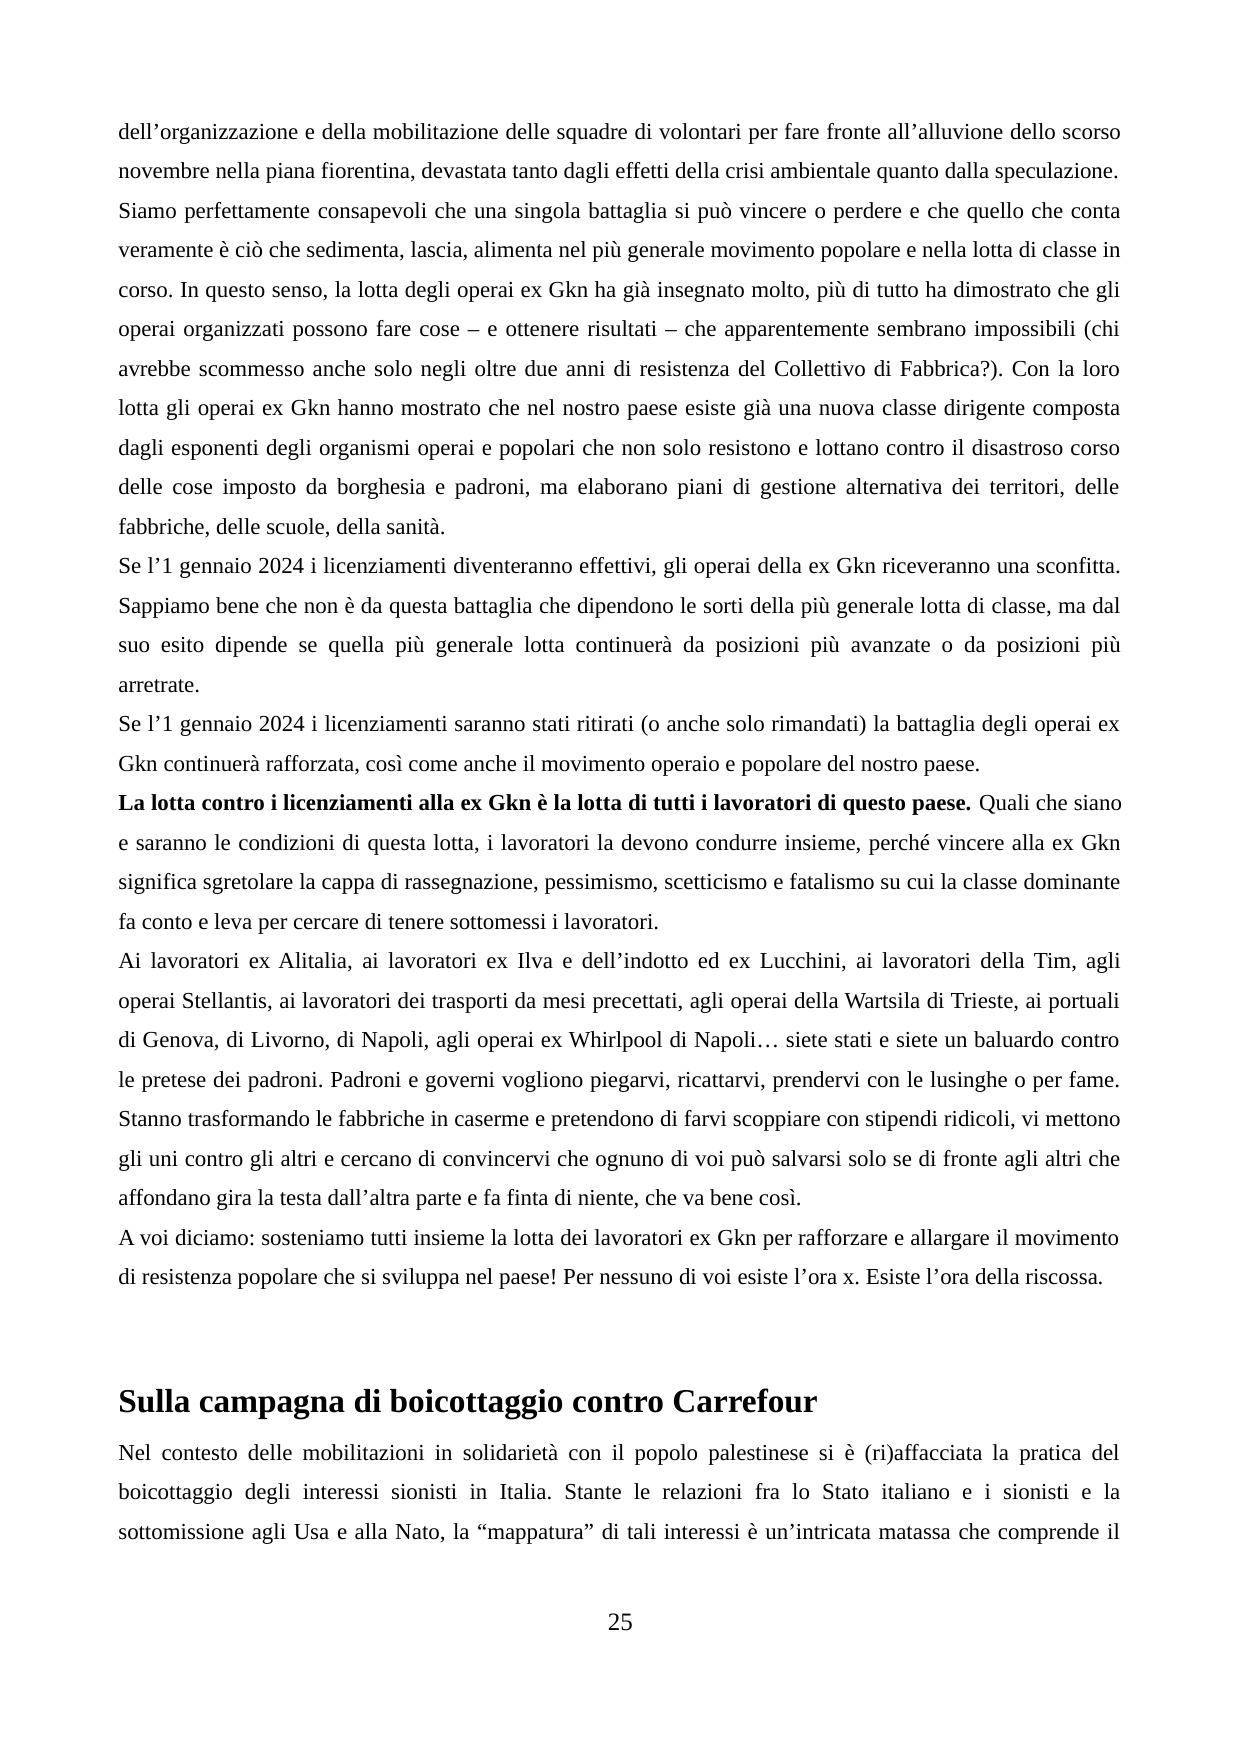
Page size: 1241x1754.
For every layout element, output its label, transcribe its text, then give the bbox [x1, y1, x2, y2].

text Siamo perfettamente consapevoli che una singola battaglia si può vincere o perdere e che quello che conta veramente è ciò che sedimenta, lascia, alimenta nel più generale movimento popolare e nella lotta di classe in corso. In questo senso, la lotta degli operai ex Gkn ha già insegnato molto, più di tutto ha dimostrato che gli operai organizzati possono fare cose – e ottenere risultati – che apparentemente sembrano impossibili (chi avrebbe scommesso anche solo negli oltre due anni di resistenza del Collettivo di Fabbrica?). Con la loro lotta gli operai ex Gkn hanno mostrato che nel nostro paese esiste già una nuova classe dirigente composta dagli esponenti degli organismi operai e popolari che non solo resistono e lottano contro il disastroso corso delle cose imposto da borghesia e padroni, ma elaborano piani di gestione alternativa dei territori, delle fabbriche, delle scuole, della sanità. [118, 197, 1122, 539]
text Ai lavoratori ex Alitalia, ai lavoratori ex Ilva e dell’indotto ed ex Lucchini, ai lavoratori della Tim, agli operai Stellantis, ai lavoratori dei trasporti da mesi precettati, agli operai della Wartsila di Trieste, ai portuali di Genova, di Livorno, di Napoli, agli operai ex Whirlpool di Napoli… siete stati e siete un baluardo contro le pretese dei padroni. Padroni e governi vogliono piegarvi, ricattarvi, prendervi con le lusinghe o per fame. Stanno trasformando le fabbriche in caserme e pretendono di farvi scoppiare con stipendi ridicoli, vi mettono gli uni contro gli altri e cercano di convincervi che ognuno di voi può salvarsi solo se di fronte agli altri che affondano gira la testa dall’altra parte e fa finta di niente, che va bene così. [118, 947, 1122, 1210]
text Sulla campagna di boicottaggio contro Carrefour [118, 1381, 1122, 1420]
text A voi diciamo: sosteniamo tutti insieme la lotta dei lavoratori ex Gkn per rafforzare e allargare il movimento di resistenza popolare che si sviluppa nel paese! Per nessuno di voi esiste l’ora x. Esiste l’ora della riscossa. [118, 1223, 1122, 1289]
text dell’organizzazione e della mobilitazione delle squadre di volontari per fare fronte all’alluvione dello scorso novembre nella piana fiorentina, devastata tanto dagli effetti della crisi ambientale quanto dalla speculazione. [118, 118, 1122, 184]
text La lotta contro i licenziamenti alla ex Gkn è la lotta di tutti i lavoratori di questo paese. Quali che siano e saranno le condizioni di questa lotta, i lavoratori la devono condurre insieme, perché vincere alla ex Gkn significa sgretolare la cappa di rassegnazione, pessimismo, scetticismo e fatalismo su cui la classe dominante fa conto e leva per cercare di tenere sottomessi i lavoratori. [118, 789, 1122, 934]
text Se l’1 gennaio 2024 i licenziamenti saranno stati ritirati (o anche solo rimandati) la battaglia degli operai ex Gkn continuerà rafforzata, così come anche il movimento operaio e popolare del nostro paese. [118, 710, 1122, 776]
text Nel contesto delle mobilitazioni in solidarietà con il popolo palestinese si è (ri)affacciata la pratica del boicottaggio degli interessi sionisti in Italia. Stante le relazioni fra lo Stato italiano e i sionisti e la sottomissione agli Usa e alla Nato, la “mappatura” di tali interessi è un’intricata matassa che comprende il [118, 1439, 1122, 1544]
text Se l’1 gennaio 2024 i licenziamenti diventeranno effettivi, gli operai della ex Gkn riceveranno una sconfitta. Sappiamo bene che non è da questa battaglia che dipendono le sorti della più generale lotta di classe, ma dal suo esito dipende se quella più generale lotta continuerà da posizioni più avanzate o da posizioni più arretrate. [118, 552, 1122, 697]
